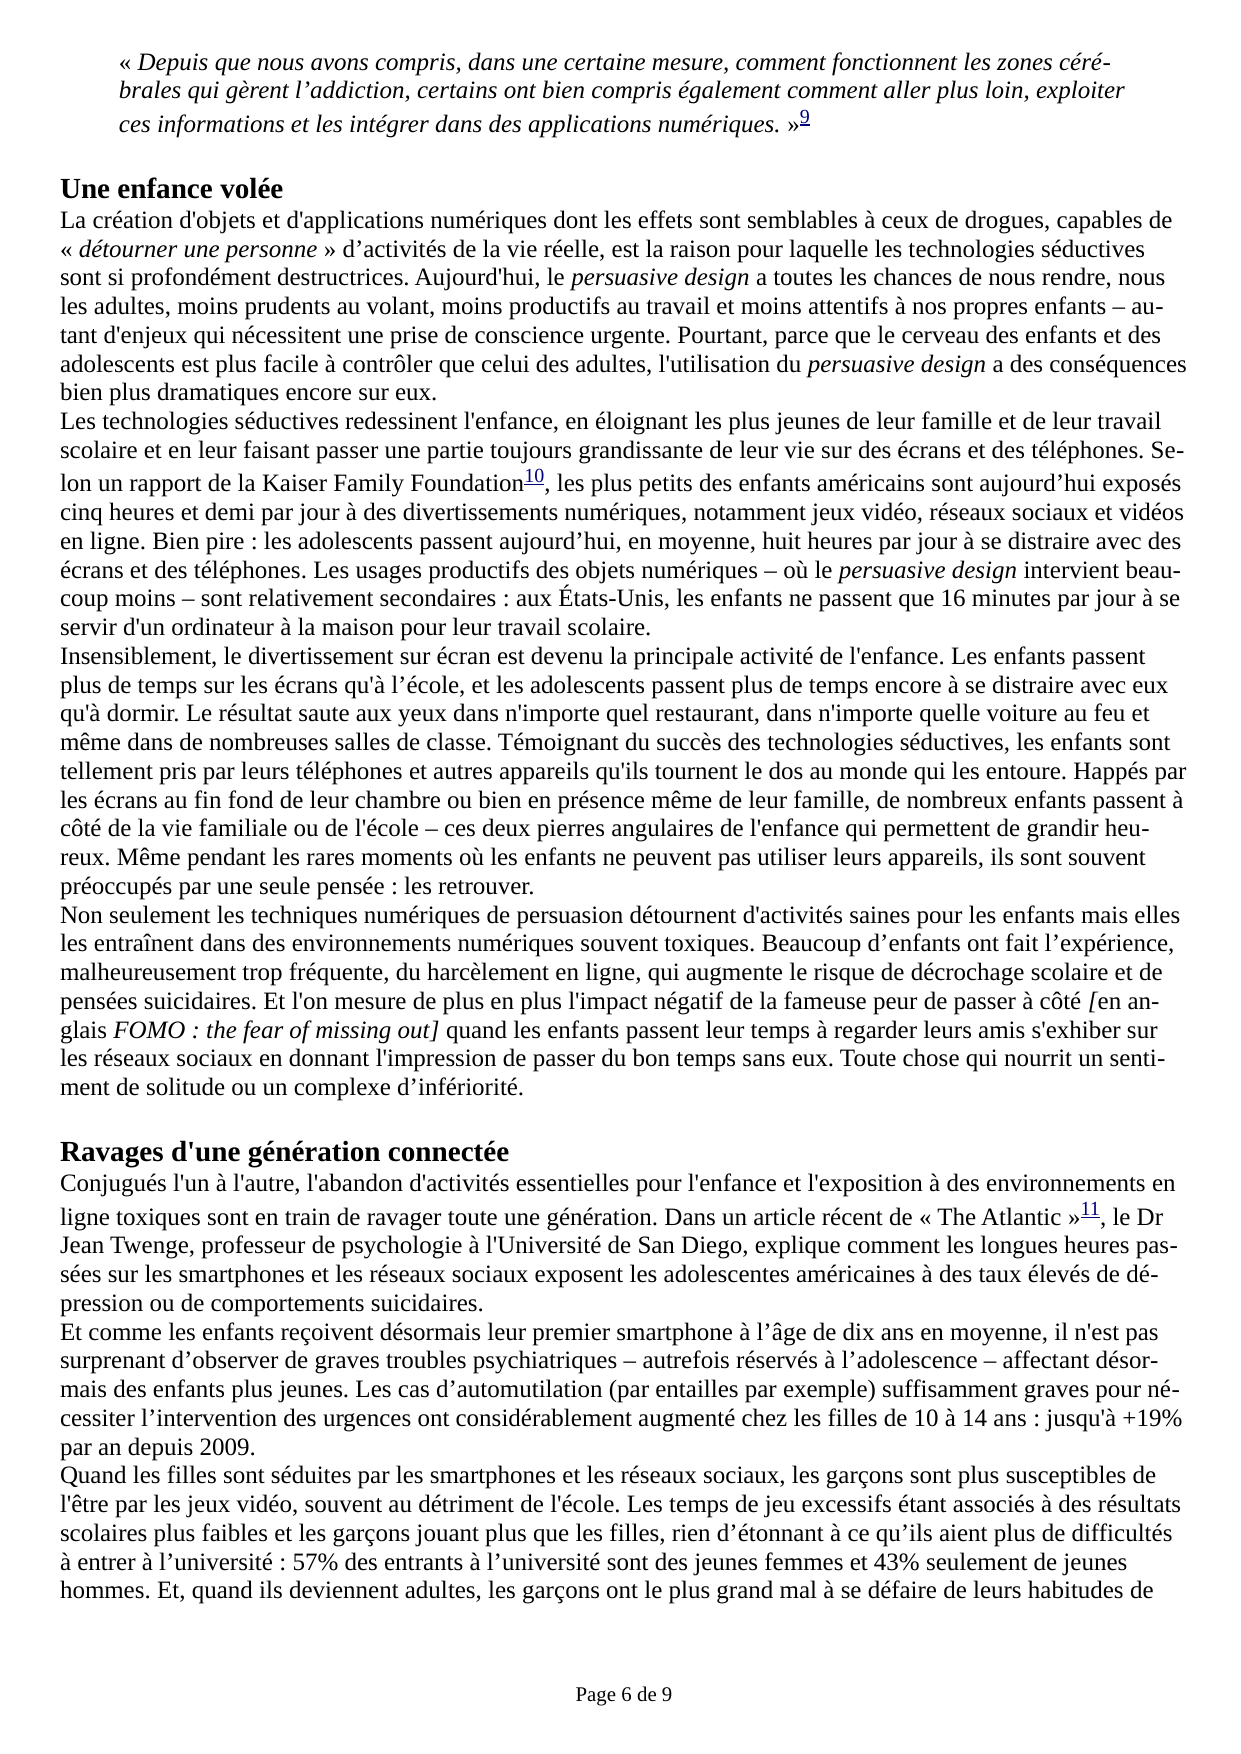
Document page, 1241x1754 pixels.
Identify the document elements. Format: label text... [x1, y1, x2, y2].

text Non seulement les techniques numériques de persuasion détournent d'activités saines pour les enfants mais elles les entraînent dans des environnements numériques souvent toxiques. Beaucoup d’enfants ont fait l’expérience, malheureusement trop fréquente, du harcèlement en ligne, qui augmente le risque de décrochage scolaire et de pensées suicidaires. Et l'on mesure de plus en plus l'impact négatif de la fameuse peur de passer à côté [en an­glais FOMO : the fear of missing out] quand les enfants passent leur temps à regarder leurs amis s'exhiber sur les réseaux sociaux en donnant l'impression de passer du bon temps sans eux. Toute chose qui nourrit un senti­ment de solitude ou un complexe d’infériorité. [60, 900, 1188, 1101]
text Les technologies séductives redessinent l'enfance, en éloignant les plus jeunes de leur famille et de leur travail scolaire et en leur faisant passer une partie toujours grandissante de leur vie sur des écrans et des téléphones. Se­lon un rapport de la Kaiser Family Foundation10, les plus petits des enfants américains sont aujourd’hui exposés cinq heures et demi par jour à des divertissements numériques, notamment jeux vidéo, réseaux sociaux et vidéos en ligne. Bien pire : les adolescents passent aujourd’hui, en moyenne, huit heures par jour à se distraire avec des écrans et des téléphones. Les usages productifs des objets numériques – où le persuasive design intervient beau­coup moins – sont relativement secondaires : aux États-Unis, les enfants ne passent que 16 minutes par jour à se servir d'un ordinateur à la maison pour leur travail scolaire. [60, 406, 1188, 641]
subtitle Une enfance volée [60, 171, 1188, 205]
text « Depuis que nous avons compris, dans une certaine mesure, comment fonctionnent les zones céré­brales qui gèrent l’addiction, certains ont bien compris également comment aller plus loin, exploiter ces informations et les intégrer dans des applications numériques. »9 [119, 47, 1129, 138]
text Et comme les enfants reçoivent désormais leur premier smartphone à l’âge de dix ans en moyenne, il n'est pas surprenant d’observer de graves troubles psychiatriques – autrefois réservés à l’adolescence – affectant désor­mais des enfants plus jeunes. Les cas d’automutilation (par entailles par exemple) suffisamment graves pour né­cessiter l’intervention des urgences ont considérablement augmenté chez les filles de 10 à 14 ans : jusqu'à +19% par an depuis 2009. [60, 1317, 1188, 1460]
subtitle Ravages d'une génération connectée [60, 1134, 1188, 1168]
text Conjugués l'un à l'autre, l'abandon d'activités essentielles pour l'enfance et l'exposition à des environnements en ligne toxiques sont en train de ravager toute une génération. Dans un article récent de « The Atlantic »11, le Dr Jean Twenge, professeur de psychologie à l'Université de San Diego, explique comment les longues heures pas­sées sur les smartphones et les réseaux sociaux exposent les adolescentes américaines à des taux élevés de dé­pression ou de comportements suicidaires. [60, 1168, 1188, 1317]
text Insensiblement, le divertissement sur écran est devenu la principale activité de l'enfance. Les enfants passent plus de temps sur les écrans qu'à l’école, et les adolescents passent plus de temps encore à se distraire avec eux qu'à dormir. Le résultat saute aux yeux dans n'importe quel restaurant, dans n'importe quelle voiture au feu et même dans de nombreuses salles de classe. Témoignant du succès des technologies séductives, les enfants sont tellement pris par leurs téléphones et autres appareils qu'ils tournent le dos au monde qui les entoure. Happés par les écrans au fin fond de leur chambre ou bien en présence même de leur famille, de nombreux enfants passent à côté de la vie familiale ou de l'école – ces deux pierres angulaires de l'enfance qui permettent de grandir heu­reux. Même pendant les rares moments où les enfants ne peuvent pas utiliser leurs appareils, ils sont souvent préoccupés par une seule pensée : les retrouver. [60, 641, 1188, 900]
text Quand les filles sont séduites par les smartphones et les réseaux sociaux, les garçons sont plus susceptibles de l'être par les jeux vidéo, souvent au détriment de l'école. Les temps de jeu excessifs étant associés à des résultats scolaires plus faibles et les garçons jouant plus que les filles, rien d’étonnant à ce qu’ils aient plus de difficultés à entrer à l’université : 57% des entrants à l’université sont des jeunes femmes et 43% seulement de jeunes hommes. Et, quand ils deviennent adultes, les garçons ont le plus grand mal à se défaire de leurs habitudes de [60, 1460, 1188, 1604]
text La création d'objets et d'applications numériques dont les effets sont semblables à ceux de drogues, capables de « détourner une personne » d’activités de la vie réelle, est la raison pour laquelle les technologies séductives sont si profondément destructrices. Aujourd'hui, le persuasive design a toutes les chances de nous rendre, nous les adultes, moins prudents au volant, moins productifs au travail et moins attentifs à nos propres enfants – au­tant d'enjeux qui nécessitent une prise de conscience urgente. Pourtant, parce que le cerveau des enfants et des adolescents est plus facile à contrôler que celui des adultes, l'utilisation du persuasive design a des conséquences bien plus dramatiques encore sur eux. [60, 205, 1188, 406]
